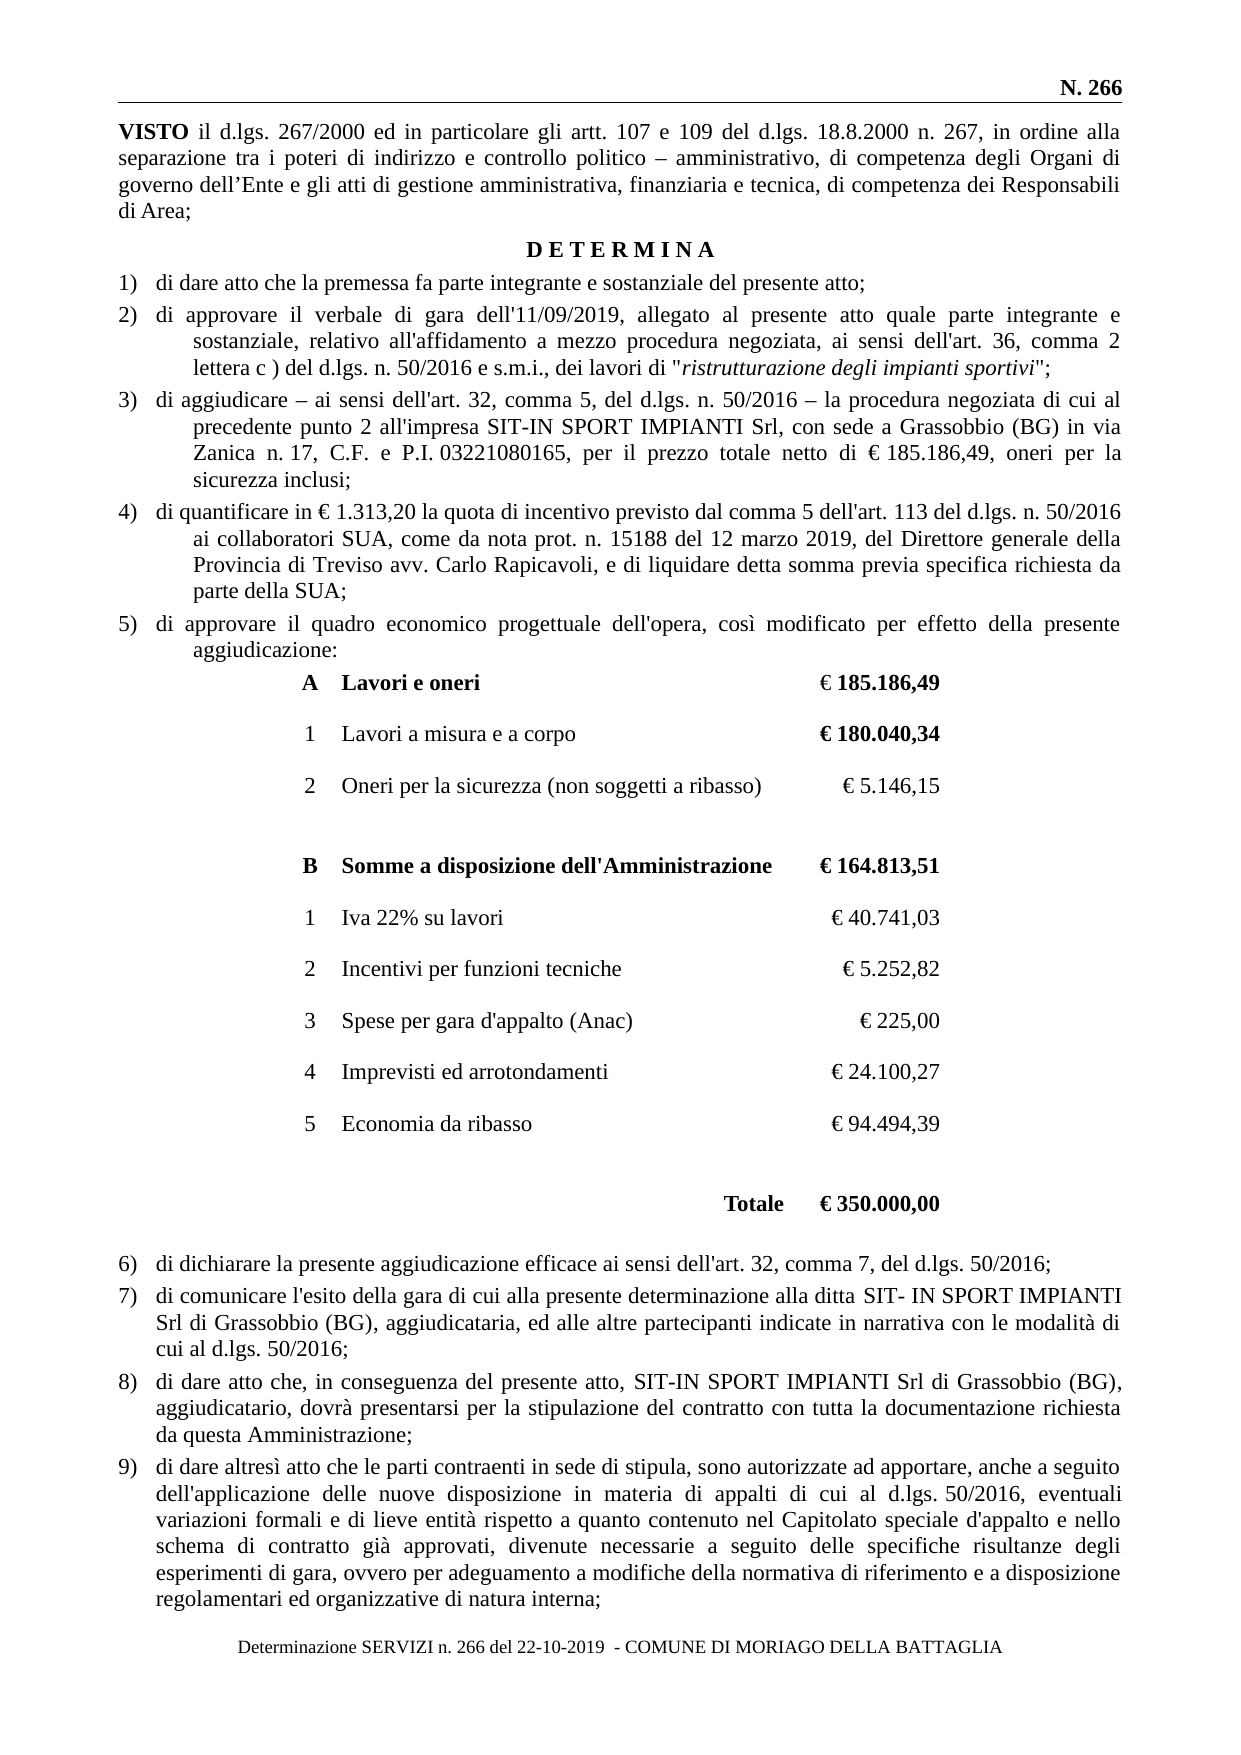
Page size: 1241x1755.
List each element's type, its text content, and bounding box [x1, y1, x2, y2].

table_cell Incentivi per funzioni tecniche [330, 955, 795, 1007]
list di dare atto che la premessa fa parte integrante e sostanziale del presente atto; [118, 269, 1122, 295]
table_cell 2 [289, 955, 330, 1007]
table_cell 3 [289, 1007, 330, 1058]
list di dare atto che, in conseguenza del presente atto, SIT-IN SPORT IMPIANTI Srl di Grassobbio (BG), aggiudicatario, dovrà presentarsi per la stipulazione del contratto con tutta la documentazione richiesta da questa Amministrazione; [118, 1368, 1122, 1447]
table_cell € 180.040,34 [795, 720, 951, 772]
list di quantificare in € 1.313,20 la quota di incentivo previsto dal comma 5 dell'art. 113 del d.lgs. n. 50/2016 ai collaboratori SUA, come da nota prot. n. 15188 del 12 marzo 2019, del Direttore generale della Provincia di Treviso avv. Carlo Rapicavoli, e di liquidare detta somma previa specifica richiesta da parte della SUA; [118, 498, 1122, 604]
table_cell € 350.000,00 [795, 1190, 951, 1237]
table_cell [330, 823, 795, 852]
table_cell Somme a disposizione dell'Amministrazione [330, 853, 795, 904]
table_cell € 24.100,27 [795, 1058, 951, 1110]
table_cell 1 [289, 904, 330, 955]
table_cell Spese per gara d'appalto (Anac) [330, 1007, 795, 1058]
list di dichiarare la presente aggiudicazione efficace ai sensi dell'art. 32, comma 7, del d.lgs. 50/2016; [118, 1250, 1122, 1276]
table_cell 5 [289, 1110, 330, 1161]
table_cell 2 [289, 772, 330, 823]
table_cell € 164.813,51 [795, 853, 951, 904]
table_cell Lavori a misura e a corpo [330, 720, 795, 772]
list di dare altresì atto che le parti contraenti in sede di stipula, sono autorizzate ad apportare, anche a seguito dell'applicazione delle nuove disposizione in materia di appalti di cui al d.lgs. 50/2016, eventuali variazioni formali e di lieve entità rispetto a quanto contenuto nel Capitolato speciale d'appalto e nello schema di contratto già approvati, divenute necessarie a seguito delle specifiche risultanze degli esperimenti di gara, ovvero per adeguamento a modifiche della normativa di riferimento e a disposizione regolamentari ed organizzative di natura interna; [118, 1453, 1122, 1611]
table_cell [289, 1161, 330, 1190]
table_header € 185.186,49 [795, 669, 951, 720]
table_cell [289, 1190, 330, 1237]
table_cell € 225,00 [795, 1007, 951, 1058]
table_cell € 5.146,15 [795, 772, 951, 823]
table_cell Economia da ribasso [330, 1110, 795, 1161]
table_cell Oneri per la sicurezza (non soggetti a ribasso) [330, 772, 795, 823]
table_cell B [289, 853, 330, 904]
table_cell Iva 22% su lavori [330, 904, 795, 955]
table_cell [330, 1161, 795, 1190]
table_header A [289, 669, 330, 720]
list di approvare il verbale di gara dell'11/09/2019, allegato al presente atto quale parte integrante e sostanziale, relativo all'affidamento a mezzo procedura negoziata, ai sensi dell'art. 36, comma 2 lettera c ) del d.lgs. n. 50/2016 e s.m.i., dei lavori di "ristrutturazione degli impianti sportivi"; [118, 301, 1122, 380]
table_cell [795, 823, 951, 852]
table_cell € 40.741,03 [795, 904, 951, 955]
table_cell € 5.252,82 [795, 955, 951, 1007]
table_header Lavori e oneri [330, 669, 795, 720]
table_cell Totale [330, 1190, 795, 1237]
table_cell [795, 1161, 951, 1190]
table_cell Imprevisti ed arrotondamenti [330, 1058, 795, 1110]
table_cell [289, 823, 330, 852]
text D E T E R M I N A [118, 236, 1122, 262]
table_cell 1 [289, 720, 330, 772]
table_cell € 94.494,39 [795, 1110, 951, 1161]
list di approvare il quadro economico progettuale dell'opera, così modificato per effetto della presente aggiudicazione: [118, 610, 1122, 663]
text VISTO il d.lgs. 267/2000 ed in particolare gli artt. 107 e 109 del d.lgs. 18.8.2000 n. 267, in ordine alla separazione tra i poteri di indirizzo e controllo politico – amministrativo, di competenza degli Organi di governo dell’Ente e gli atti di gestione amministrativa, finanziaria e tecnica, di competenza dei Responsabili di Area; [118, 118, 1122, 223]
list di aggiudicare – ai sensi dell'art. 32, comma 5, del d.lgs. n. 50/2016 – la procedura negoziata di cui al precedente punto 2 all'impresa SIT-IN SPORT IMPIANTI Srl, con sede a Grassobbio (BG) in via Zanica n. 17, C.F. e P.I. 03221080165, per il prezzo totale netto di € 185.186,49, oneri per la sicurezza inclusi; [118, 387, 1122, 492]
list di comunicare l'esito della gara di cui alla presente determinazione alla ditta SIT- IN SPORT IMPIANTI Srl di Grassobbio (BG), aggiudicataria, ed alle altre partecipanti indicate in narrativa con le modalità di cui al d.lgs. 50/2016; [118, 1283, 1122, 1362]
table_cell 4 [289, 1058, 330, 1110]
